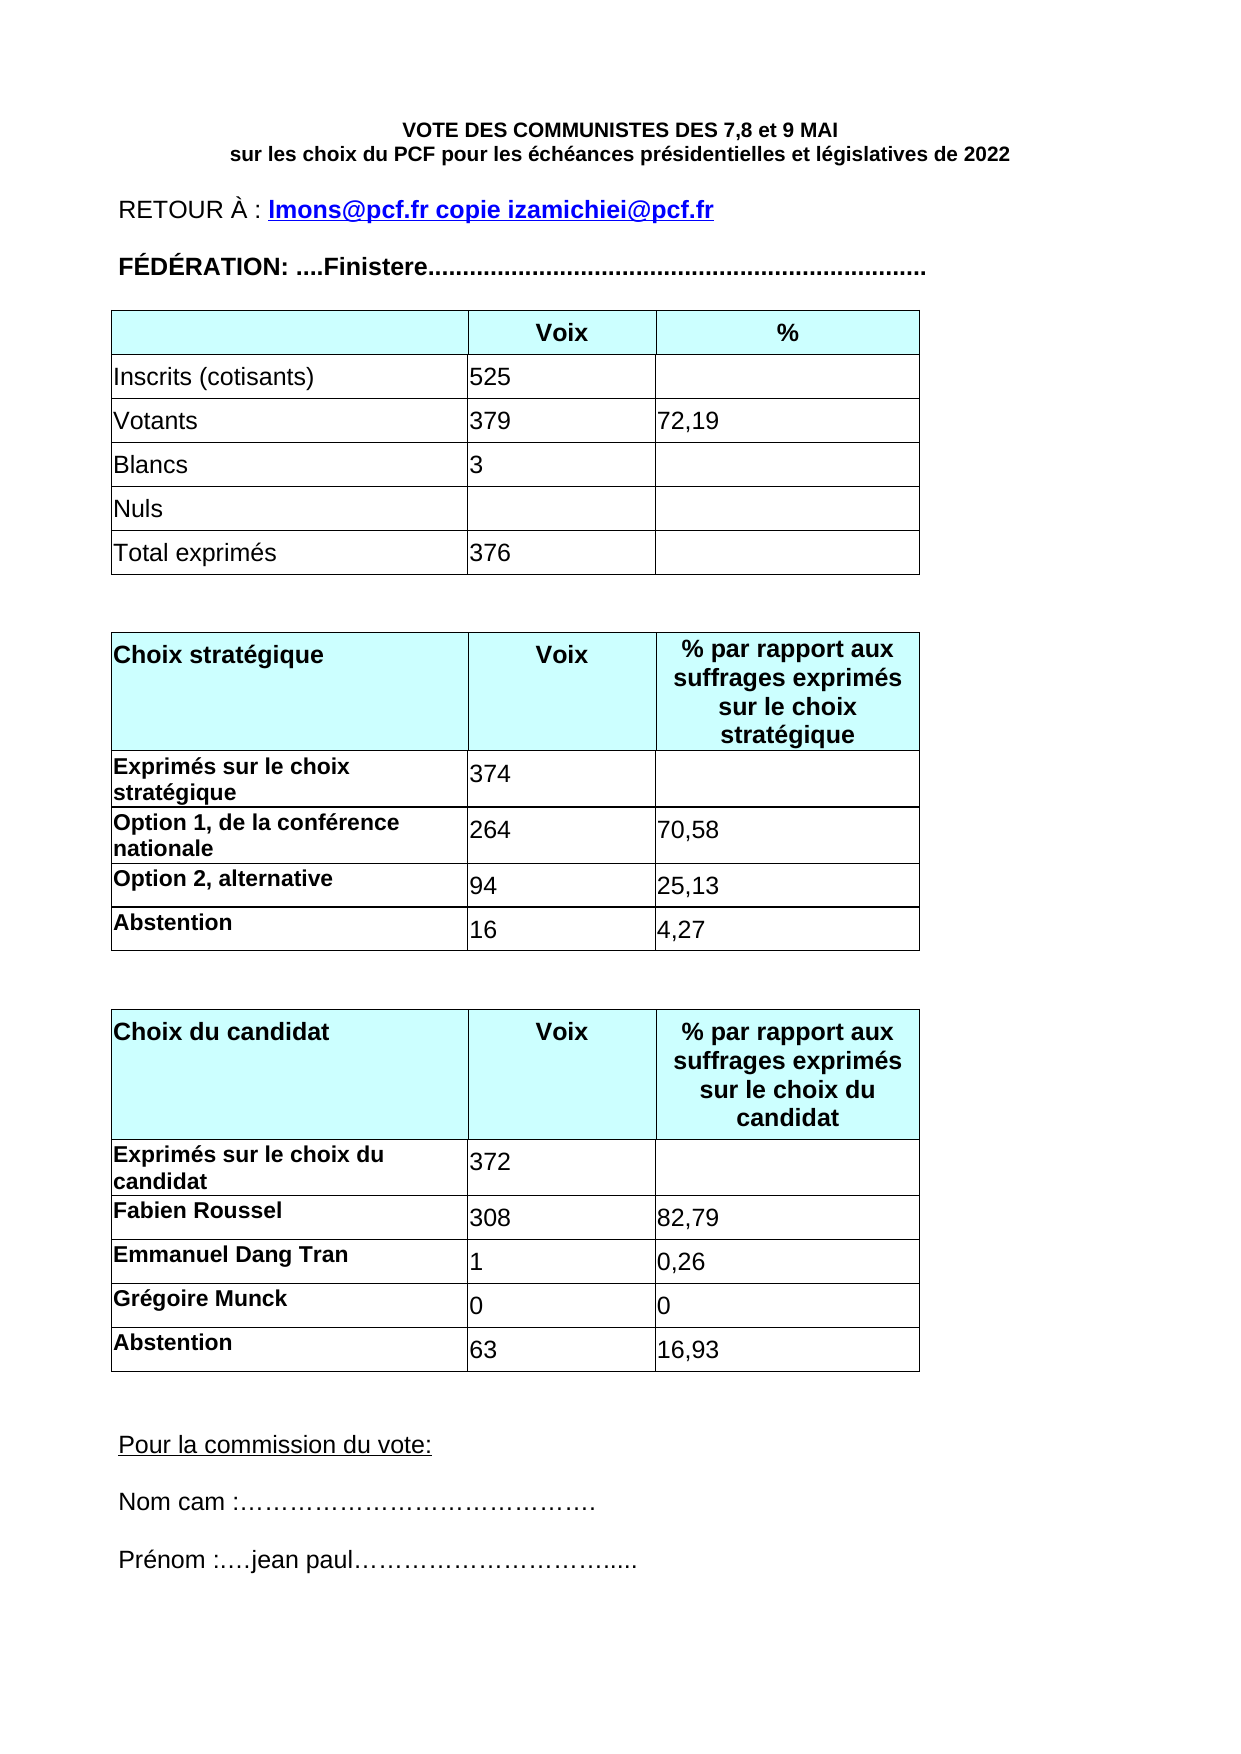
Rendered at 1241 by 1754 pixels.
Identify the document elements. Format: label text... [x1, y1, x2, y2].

table_cell 70,58 [656, 808, 919, 862]
table_cell [656, 531, 919, 573]
table_cell Grégoire Munck [112, 1284, 467, 1327]
table_cell 94 [468, 864, 655, 906]
text sur les choix du PCF pour les échéances présidentielles et législatives de 2022 [118, 142, 1122, 166]
table_cell Nuls [112, 487, 467, 529]
table_cell [656, 1140, 919, 1195]
table_cell Blancs [112, 443, 467, 486]
table_header Voix [469, 1010, 656, 1139]
table_cell 379 [468, 399, 655, 442]
table_cell [656, 443, 919, 486]
table_header Voix [469, 311, 656, 354]
table_cell Inscrits (cotisants) [112, 355, 467, 398]
table_cell 16 [468, 908, 655, 950]
table_cell Exprimés sur le choix stratégique [112, 751, 467, 806]
table_cell 264 [468, 808, 655, 862]
table_header Voix [469, 633, 656, 750]
table_cell 16,93 [656, 1328, 919, 1371]
table_cell Fabien Roussel [112, 1196, 467, 1239]
table_cell 0,26 [656, 1240, 919, 1283]
table_header Choix du candidat [112, 1010, 468, 1139]
table_cell Exprimés sur le choix du candidat [112, 1140, 467, 1195]
table_cell 1 [468, 1240, 655, 1283]
text VOTE DES COMMUNISTES DES 7,8 et 9 MAI [118, 118, 1122, 142]
table_header % par rapport aux suffrages exprimés sur le choix stratégique [657, 633, 919, 750]
table_cell [468, 487, 655, 529]
table_header % par rapport aux suffrages exprimés sur le choix du candidat [657, 1010, 919, 1139]
text Pour la commission du vote: [118, 1429, 1122, 1458]
table_cell Option 1, de la conférence nationale [112, 808, 467, 862]
text Prénom :.…jean paul…………………………..... [118, 1544, 1122, 1573]
table_cell Total exprimés [112, 531, 467, 573]
table_cell 4,27 [656, 908, 919, 950]
table_cell Option 2, alternative [112, 864, 467, 906]
text FÉDÉRATION: ....Finistere........................................................................ [118, 252, 1122, 281]
table_cell 308 [468, 1196, 655, 1239]
table_cell 374 [468, 751, 655, 806]
table_header [112, 311, 468, 354]
table_cell 25,13 [656, 864, 919, 906]
table_cell 72,19 [656, 399, 919, 442]
table_cell 82,79 [656, 1196, 919, 1239]
table_cell [656, 487, 919, 529]
table_header Choix stratégique [112, 633, 468, 750]
text Nom cam :……………………………………. [118, 1487, 1122, 1516]
table_cell [656, 751, 919, 806]
table_header % [657, 311, 919, 354]
table_cell Votants [112, 399, 467, 442]
table_cell 376 [468, 531, 655, 573]
table_cell Abstention [112, 1328, 467, 1371]
table_cell Emmanuel Dang Tran [112, 1240, 467, 1283]
table_cell [656, 355, 919, 398]
table_cell Abstention [112, 908, 467, 950]
table_cell 3 [468, 443, 655, 486]
text RETOUR À : lmons@pcf.fr copie izamichiei@pcf.fr [118, 195, 1122, 223]
table_cell 0 [468, 1284, 655, 1327]
table_cell 525 [468, 355, 655, 398]
table_cell 63 [468, 1328, 655, 1371]
table_cell 0 [656, 1284, 919, 1327]
table_cell 372 [468, 1140, 655, 1195]
